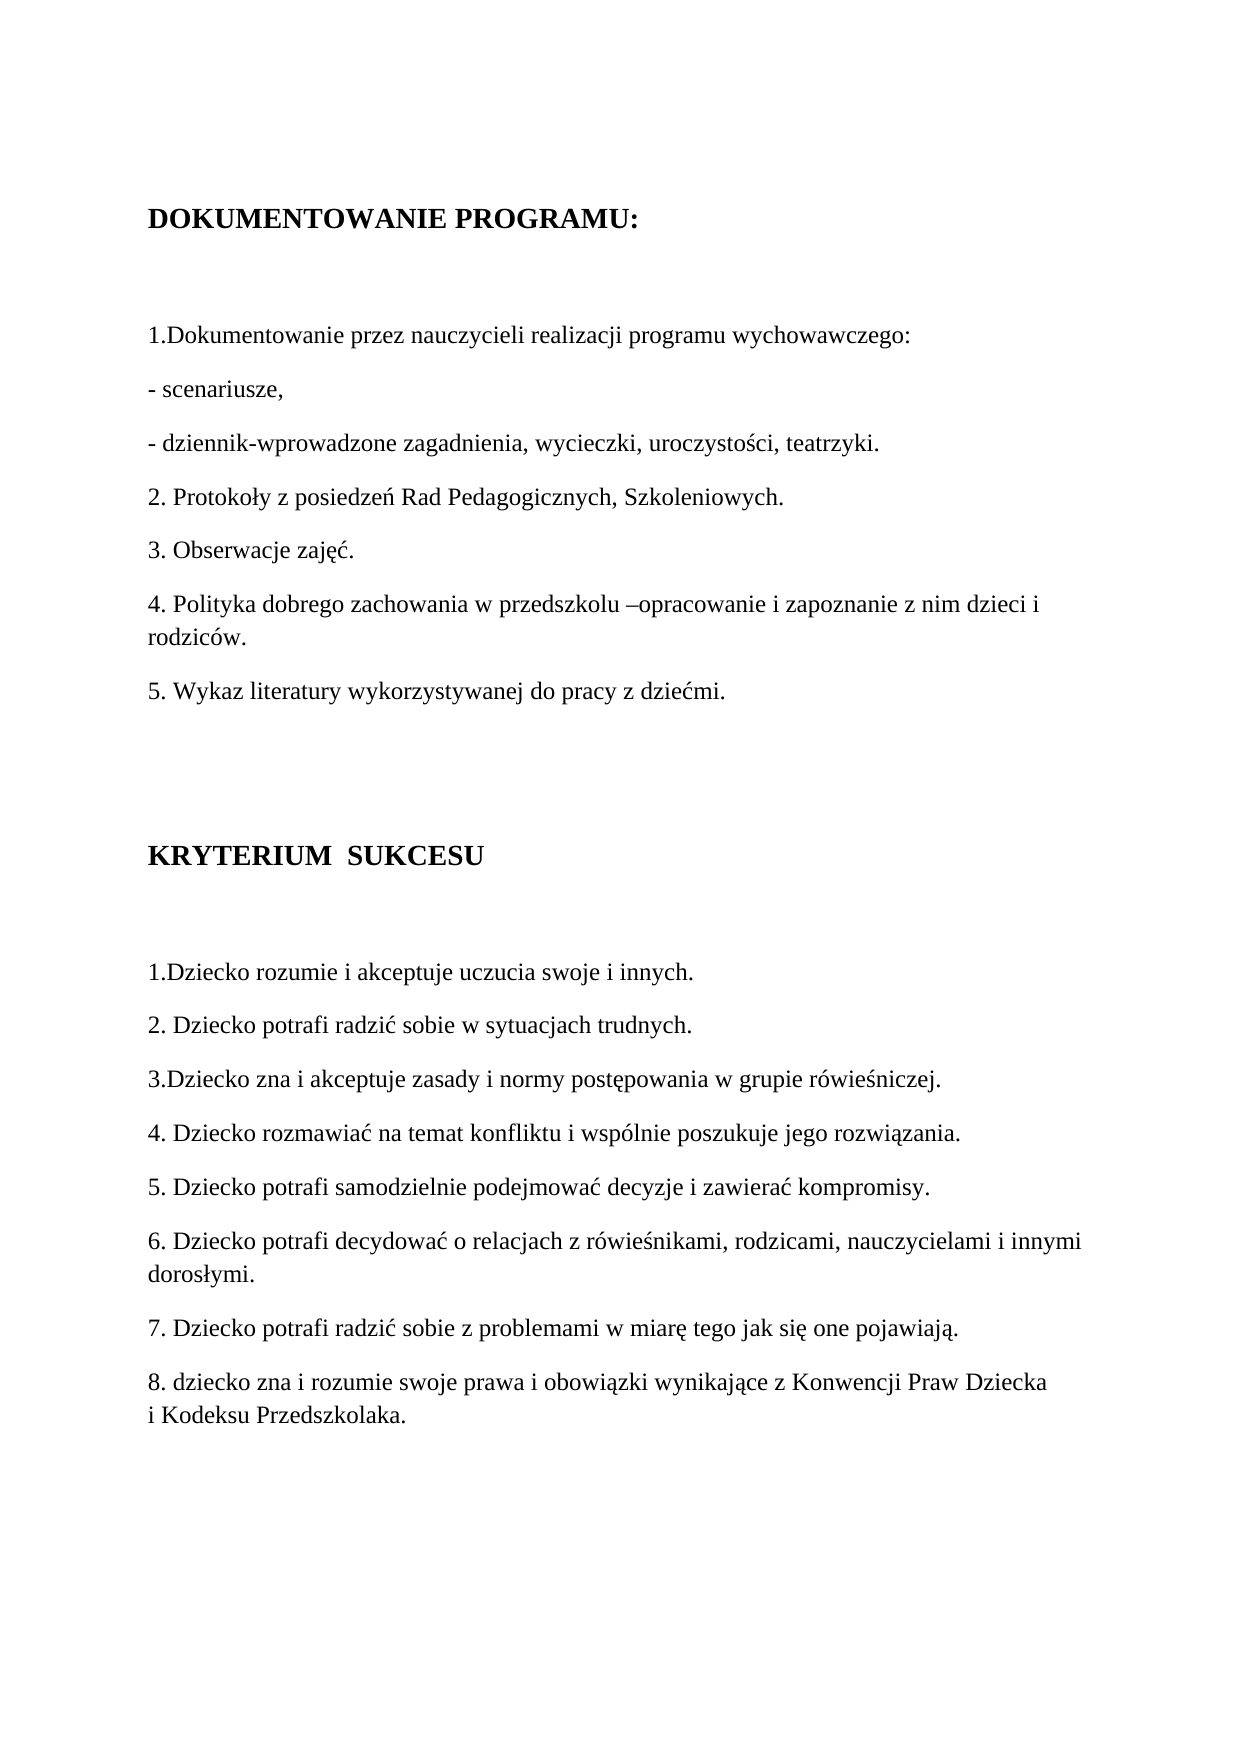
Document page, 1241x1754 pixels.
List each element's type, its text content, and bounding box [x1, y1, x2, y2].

text 2. Protokoły z posiedzeń Rad Pedagogicznych, Szkoleniowych. [148, 482, 1093, 511]
text DOKUMENTOWANIE PROGRAMU: [148, 201, 1093, 235]
text 5. Wykaz literatury wykorzystywanej do pracy z dziećmi. [148, 676, 1093, 705]
text 3.Dziecko zna i akceptuje zasady i normy postępowania w grupie rówieśniczej. [148, 1064, 1093, 1093]
text KRYTERIUM SUKCESU [148, 838, 1093, 871]
text 1.Dokumentowanie przez nauczycieli realizacji programu wychowawczego: [148, 320, 1093, 349]
text - dziennik-wprowadzone zagadnienia, wycieczki, uroczystości, teatrzyki. [148, 428, 1093, 457]
text 3. Obserwacje zajęć. [148, 536, 1093, 564]
text 5. Dziecko potrafi samodzielnie podejmować decyzje i zawierać kompromisy. [148, 1172, 1093, 1201]
text 4. Polityka dobrego zachowania w przedszkolu –opracowanie i zapoznanie z nim dzieci i rodziców. [148, 589, 1093, 651]
text 6. Dziecko potrafi decydować o relacjach z rówieśnikami, rodzicami, nauczycielami i innymi dorosłymi. [148, 1226, 1093, 1288]
text 2. Dziecko potrafi radzić sobie w sytuacjach trudnych. [148, 1011, 1093, 1039]
text 4. Dziecko rozmawiać na temat konfliktu i wspólnie poszukuje jego rozwiązania. [148, 1118, 1093, 1147]
text 7. Dziecko potrafi radzić sobie z problemami w miarę tego jak się one pojawiają. [148, 1313, 1093, 1342]
text 1.Dziecko rozumie i akceptuje uczucia swoje i innych. [148, 957, 1093, 985]
text - scenariusze, [148, 374, 1093, 403]
text 8. dziecko zna i rozumie swoje prawa i obowiązki wynikające z Konwencji Praw Dziecka i Kodeksu Przedszkolaka. [148, 1367, 1093, 1428]
